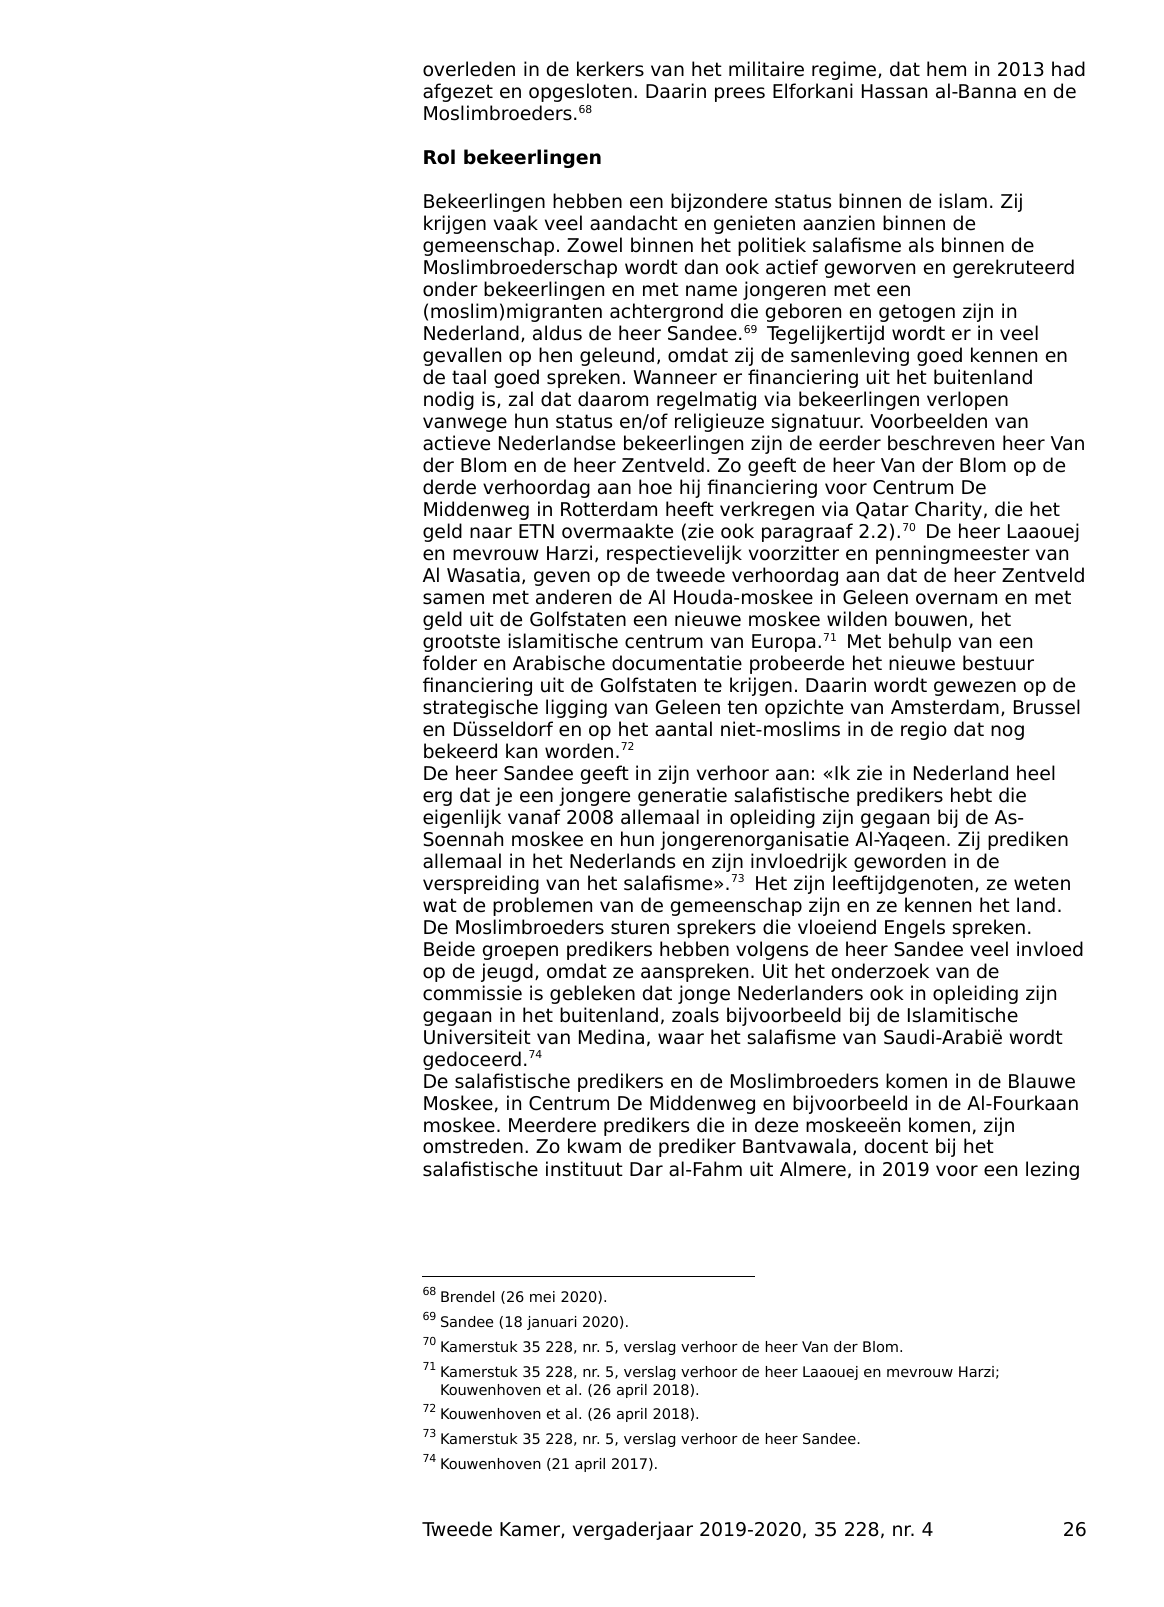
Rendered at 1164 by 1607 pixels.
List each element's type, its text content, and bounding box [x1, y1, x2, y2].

text Bekeerlingen hebben een bijzondere status binnen de islam. Zij krijgen vaak veel aandacht en genieten aanzien binnen de gemeenschap. Zowel binnen het politiek salafisme als binnen de Moslimbroederschap wordt dan ook actief geworven en gerekruteerd onder bekeerlingen en met name jongeren met een (moslim)migranten achtergrond die geboren en getogen zijn in Nederland, aldus de heer Sandee. Tegelijkertijd wordt er in veel gevallen op hen geleund, omdat zij de samenleving goed kennen en de taal goed spreken. Wanneer er financiering uit het buitenland nodig is, zal dat daarom regelmatig via bekeerlingen verlopen vanwege hun status en/of religieuze signatuur. Voorbeelden van actieve Nederlandse bekeerlingen zijn de eerder beschreven heer Van der Blom en de heer Zentveld. Zo geeft de heer Van der Blom op de derde verhoordag aan hoe hij financiering voor Centrum De Middenweg in Rotterdam heeft verkregen via Qatar Charity, die het geld naar ETN overmaakte (zie ook paragraaf 2.2). De heer Laaouej en mevrouw Harzi, respectievelijk voorzitter en penningmeester van Al Wasatia, geven op de tweede verhoordag aan dat de heer Zentveld samen met anderen de Al Houda-moskee in Geleen overnam en met geld uit de Golfstaten een nieuwe moskee wilden bouwen, het grootste islamitische centrum van Europa. Met behulp van een folder en Arabische documentatie probeerde het nieuwe bestuur financiering uit de Golfstaten te krijgen. Daarin wordt gewezen op de strategische ligging van Geleen ten opzichte van Amsterdam, Brussel en Düsseldorf en op het aantal niet-moslims in de regio dat nog bekeerd kan worden. [422, 191, 1087, 763]
text Brendel (26 mei 2020). [422, 1285, 1087, 1307]
text Kouwenhoven et al. (26 april 2018). [422, 1402, 1087, 1424]
text De heer Sandee geeft in zijn verhoor aan: «Ik zie in Nederland heel erg dat je een jongere generatie salafistische predikers hebt die eigenlijk vanaf 2008 allemaal in opleiding zijn gegaan bij de As-Soennah moskee en hun jongerenorganisatie Al-Yaqeen. Zij prediken allemaal in het Nederlands en zijn invloedrijk geworden in de verspreiding van het salafisme». Het zijn leeftijdgenoten, ze weten wat de problemen van de gemeenschap zijn en ze kennen het land. De Moslimbroeders sturen sprekers die vloeiend Engels spreken. Beide groepen predikers hebben volgens de heer Sandee veel invloed op de jeugd, omdat ze aanspreken. Uit het onderzoek van de commissie is gebleken dat jonge Nederlanders ook in opleiding zijn gegaan in het buitenland, zoals bijvoorbeeld bij de Islamitische Universiteit van Medina, waar het salafisme van Saudi-Arabië wordt gedoceerd. [422, 763, 1087, 1071]
text Kamerstuk 35 228, nr. 5, verslag verhoor de heer Sandee. [422, 1427, 1087, 1449]
text De salafistische predikers en de Moslimbroeders komen in de Blauwe Moskee, in Centrum De Middenweg en bijvoorbeeld in de Al-Fourkaan moskee. Meerdere predikers die in deze moskeeën komen, zijn omstreden. Zo kwam de prediker Bantvawala, docent bij het salafistische instituut Dar al-Fahm uit Almere, in 2019 voor een lezing [422, 1071, 1087, 1180]
subtitle Rol bekeerlingen [422, 147, 1087, 169]
text Sandee (18 januari 2020). [422, 1310, 1087, 1332]
text Kouwenhoven (21 april 2017). [422, 1452, 1087, 1474]
text overleden in de kerkers van het militaire regime, dat hem in 2013 had afgezet en opgesloten. Daarin prees Elforkani Hassan al-Banna en de Moslimbroeders. [422, 59, 1087, 125]
text Kamerstuk 35 228, nr. 5, verslag verhoor de heer Van der Blom. [422, 1335, 1087, 1357]
text Kamerstuk 35 228, nr. 5, verslag verhoor de heer Laaouej en mevrouw Harzi; Kouwenhoven et al. (26 april 2018). [422, 1360, 1087, 1399]
